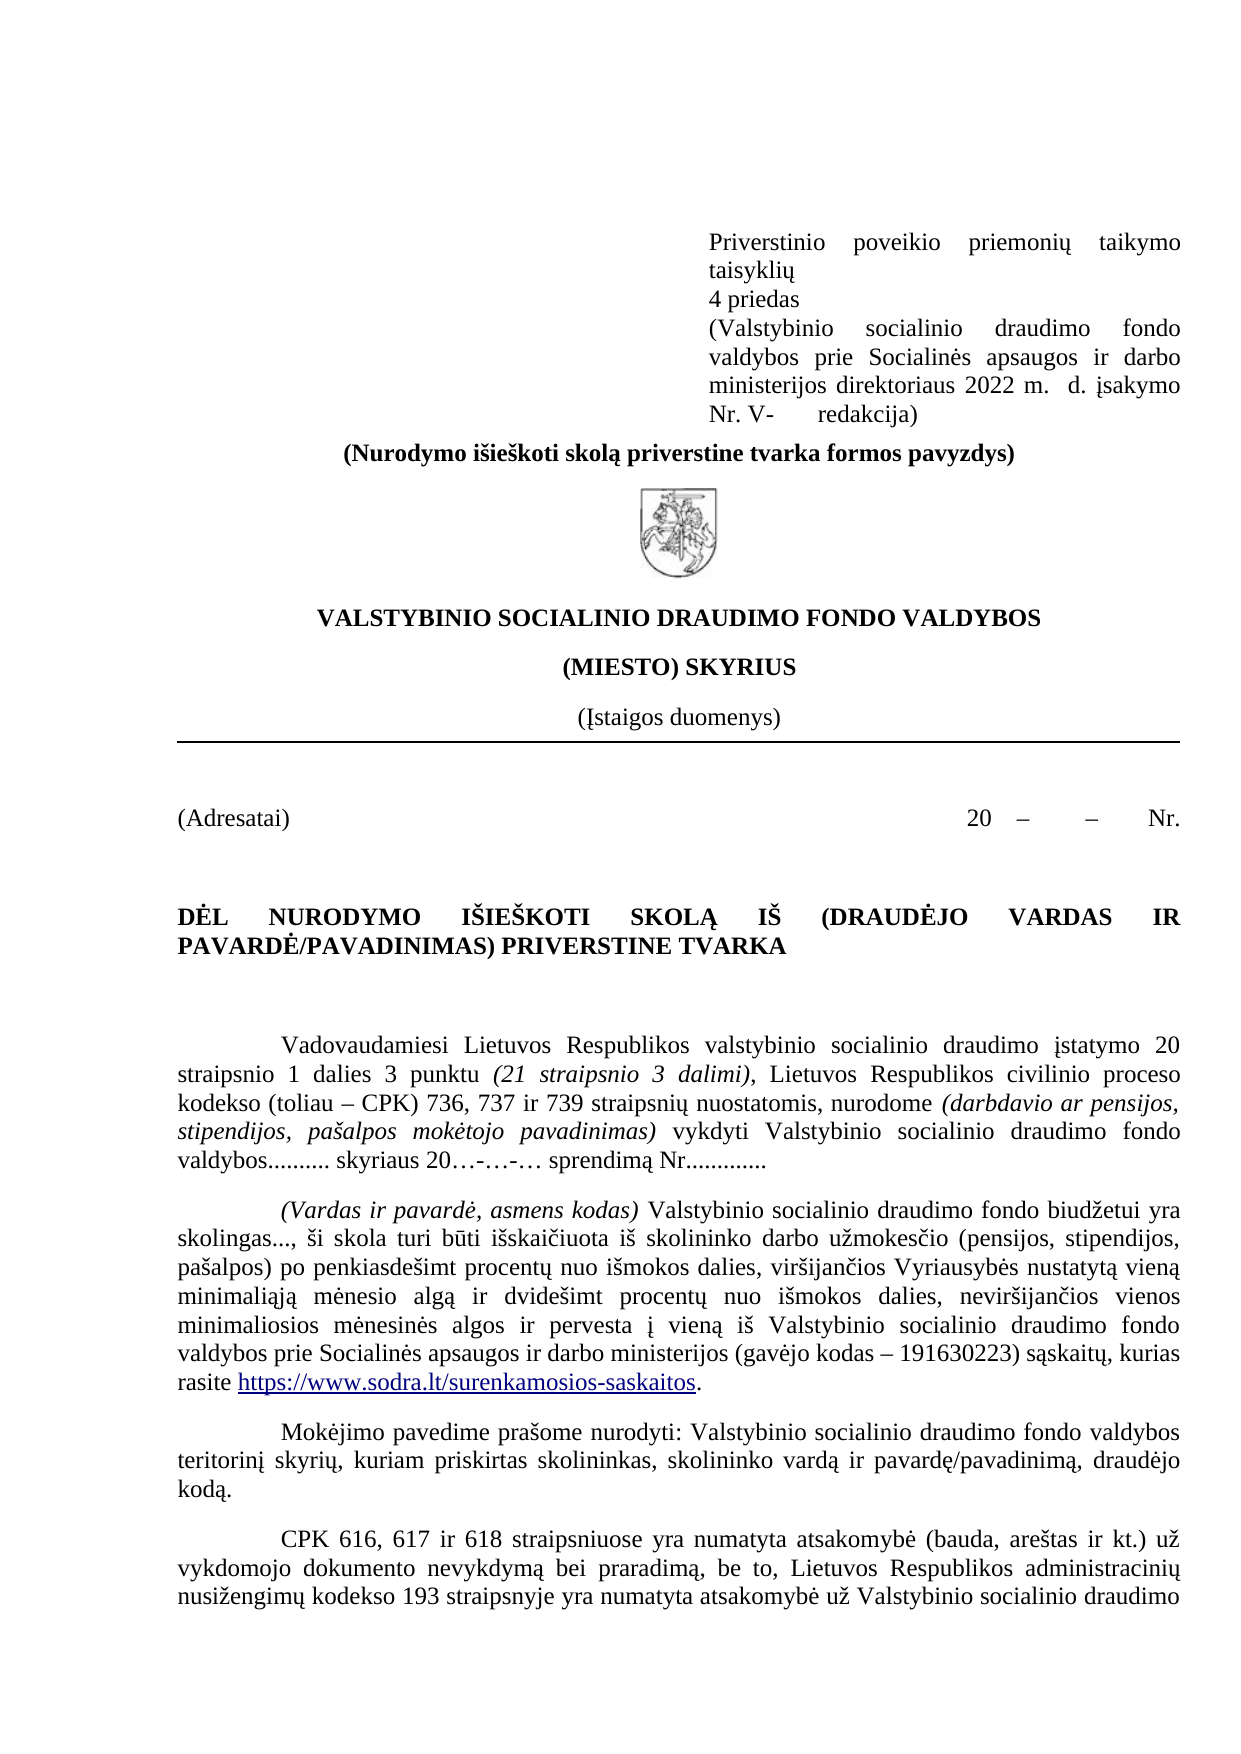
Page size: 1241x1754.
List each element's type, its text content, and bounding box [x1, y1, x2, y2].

text DĖL NURODYMO IŠIEŠKOTI SKOLĄ IŠ (DRAUDĖJO VARDAS IR PAVARDĖ/PAVADINIMAS) PRIVERSTINE TVARKA [177, 902, 1181, 960]
table_header 20 – – Nr. [692, 743, 1180, 842]
text VALSTYBINIO SOCIALINIO DRAUDIMO FONDO VALDYBOS [177, 603, 1181, 631]
text Priverstinio poveikio priemonių taikymo taisyklių [709, 227, 1181, 284]
text (MIESTO) SKYRIUS [177, 652, 1181, 681]
text Mokėjimo pavedime prašome nurodyti: Valstybinio socialinio draudimo fondo valdybos teritorinį skyrių, kuriam priskirtas skolininkas, skolininko vardą ir pavardę/pavadinimą, draudėjo kodą. [177, 1417, 1181, 1503]
text (Įstaigos duomenys) [177, 702, 1181, 731]
text (Vardas ir pavardė, asmens kodas) Valstybinio socialinio draudimo fondo biudžetui yra skolingas..., ši skola turi būti išskaičiuota iš skolininko darbo užmokesčio (pensijos, stipendijos, pašalpos) po penkiasdešimt procentų nuo išmokos dalies, viršijančios Vyriausybės nustatytą vieną minimaliąją mėnesio algą ir dvidešimt procentų nuo išmokos dalies, neviršijančios vienos minimaliosios mėnesinės algos ir pervesta į vieną iš Valstybinio socialinio draudimo fondo valdybos prie Socialinės apsaugos ir darbo ministerijos (gavėjo kodas – 191630223) sąskaitų, kurias rasite https://www.sodra.lt/surenkamosios-saskaitos. [177, 1195, 1181, 1396]
text 4 priedas [709, 284, 1181, 313]
text (Valstybinio socialinio draudimo fondo valdybos prie Socialinės apsaugos ir darbo ministerijos direktoriaus 2022 m. d. įsakymo Nr. V- redakcija) [709, 313, 1181, 428]
table_header (Adresatai) [177, 743, 692, 842]
text Vadovaudamiesi Lietuvos Respublikos valstybinio socialinio draudimo įstatymo 20 straipsnio 1 dalies 3 punktu (21 straipsnio 3 dalimi), Lietuvos Respublikos civilinio proceso kodekso (toliau – CPK) 736, 737 ir 739 straipsnių nuostatomis, nurodome (darbdavio ar pensijos, stipendijos, pašalpos mokėtojo pavadinimas) vykdyti Valstybinio socialinio draudimo fondo valdybos.......... skyriaus 20…-…-… sprendimą Nr............. [177, 1030, 1181, 1174]
text CPK 616, 617 ir 618 straipsniuose yra numatyta atsakomybė (bauda, areštas ir kt.) už vykdomojo dokumento nevykdymą bei praradimą, be to, Lietuvos Respublikos administracinių nusižengimų kodekso 193 straipsnyje yra numatyta atsakomybė už Valstybinio socialinio draudimo [177, 1524, 1181, 1610]
text (Nurodymo išieškoti skolą priverstine tvarka formos pavyzdys) [177, 438, 1181, 467]
